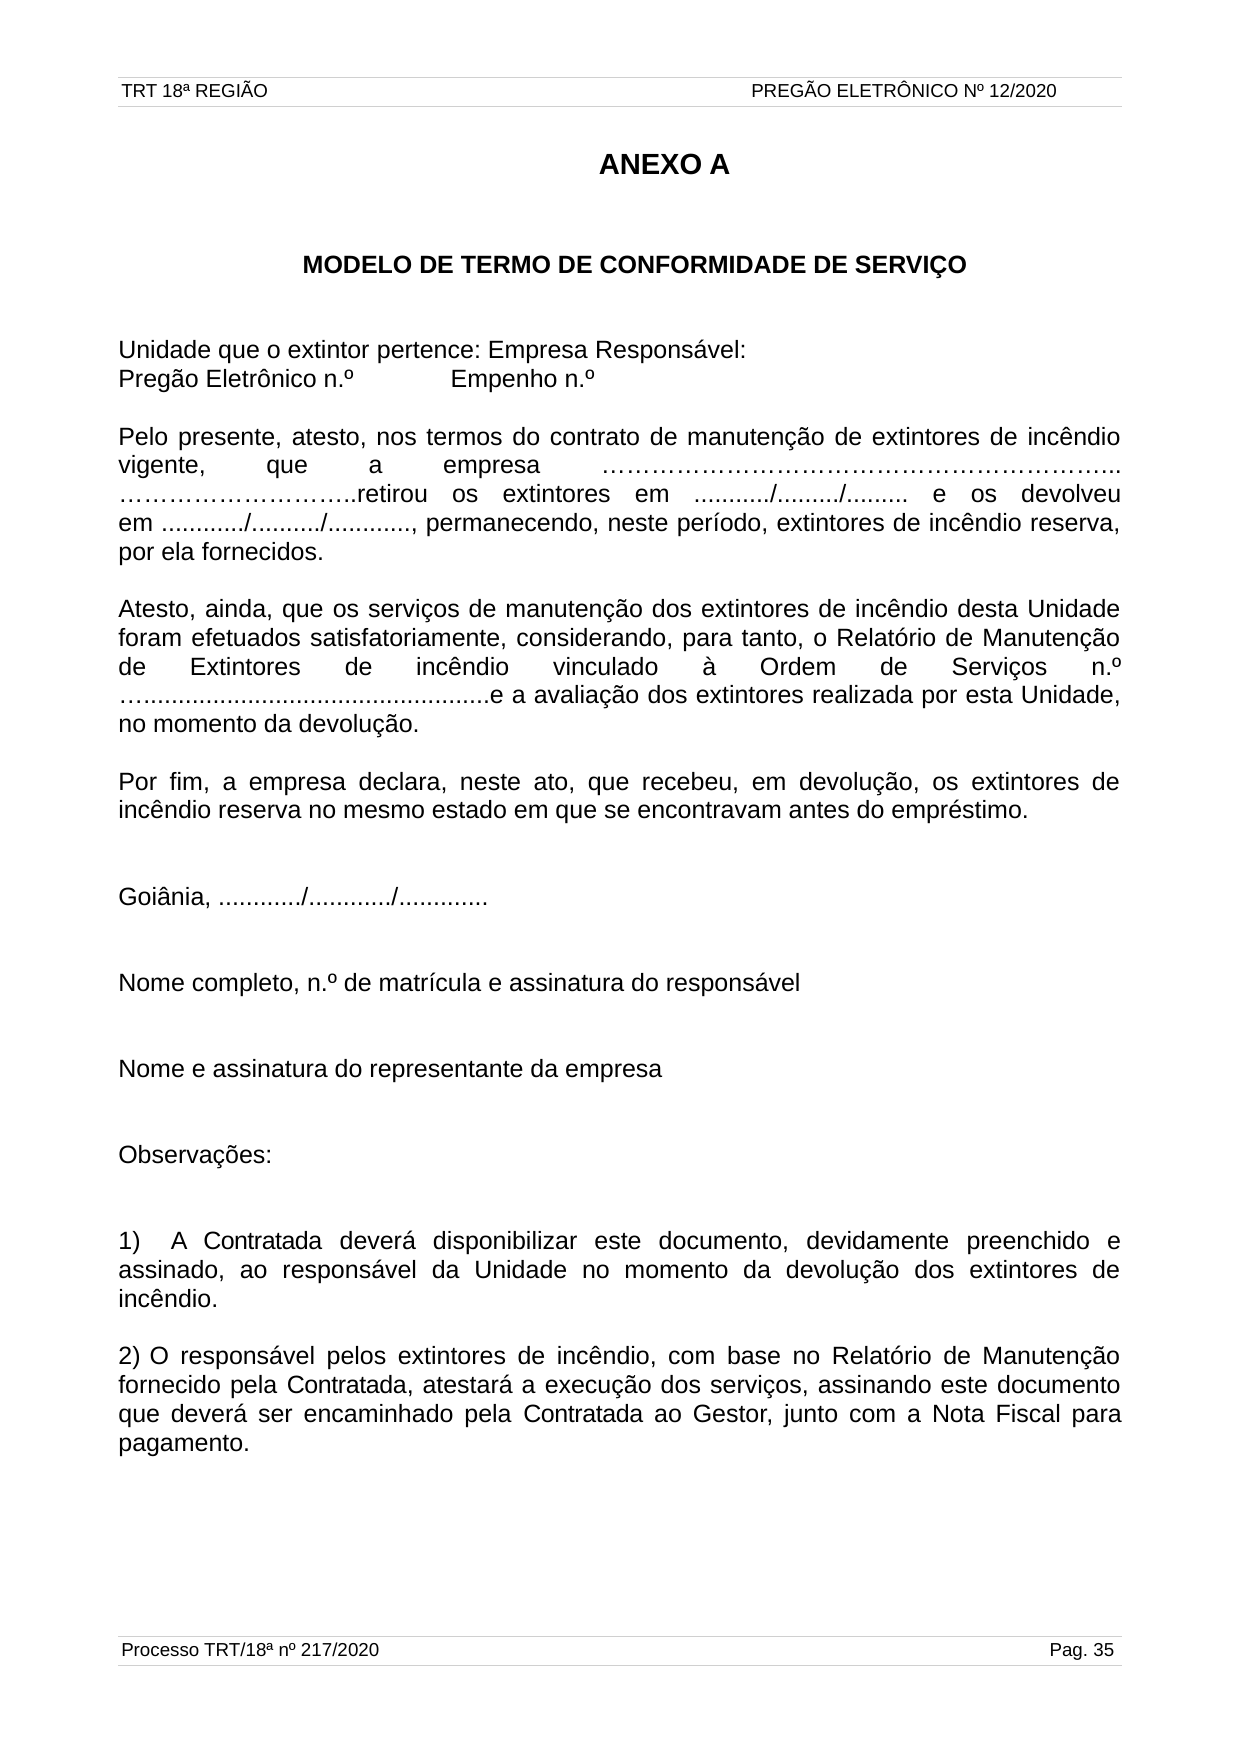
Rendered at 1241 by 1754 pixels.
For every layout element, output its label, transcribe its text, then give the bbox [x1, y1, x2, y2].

text Goiânia, ............/............/............. [118, 882, 1122, 911]
list O responsável pelos extintores de incêndio, com base no Relatório de Manutenção fornecido pela Contratada, atestará a execução dos serviços, assinando este documento que deverá ser encaminhado pela Contratada ao Gestor, junto com a Nota Fiscal para pagamento. [118, 1341, 1122, 1456]
text Nome e assinatura do representante da empresa [118, 1054, 1122, 1083]
text Nome completo, n.º de matrícula e assinatura do responsável [118, 968, 1122, 996]
text Observações: [118, 1140, 1122, 1169]
list A Contratada deverá disponibilizar este documento, devidamente preenchido e assinado, ao responsável da Unidade no momento da devolução dos extintores de incêndio. [118, 1226, 1122, 1313]
text Pelo presente, atesto, nos termos do contrato de manutenção de extintores de incêndio vigente, que a empresa ……………………………………………………...………………………..retirou os extintores em .........../........./......... e os devolveu em ............/........../............, permanecendo, neste período, extintores de incêndio reserva, por ela fornecidos. [118, 422, 1122, 566]
text MODELO DE TERMO DE CONFORMIDADE DE SERVIÇO [148, 250, 1122, 279]
text Unidade que o extintor pertence: Empresa Responsável: [118, 336, 1122, 364]
text Atesto, ainda, que os serviços de manutenção dos extintores de incêndio desta Unidade foram efetuados satisfatoriamente, considerando, para tanto, o Relatório de Manutenção de Extintores de incêndio vinculado à Ordem de Serviços n.º …..................................................e a avaliação dos extintores realizada por esta Unidade, no momento da devolução. [118, 594, 1122, 738]
text Pregão Eletrônico n.º Empenho n.º [118, 364, 1122, 393]
text Por fim, a empresa declara, neste ato, que recebeu, em devolução, os extintores de incêndio reserva no mesmo estado em que se encontravam antes do empréstimo. [118, 767, 1122, 824]
text ANEXO A [207, 147, 1122, 181]
